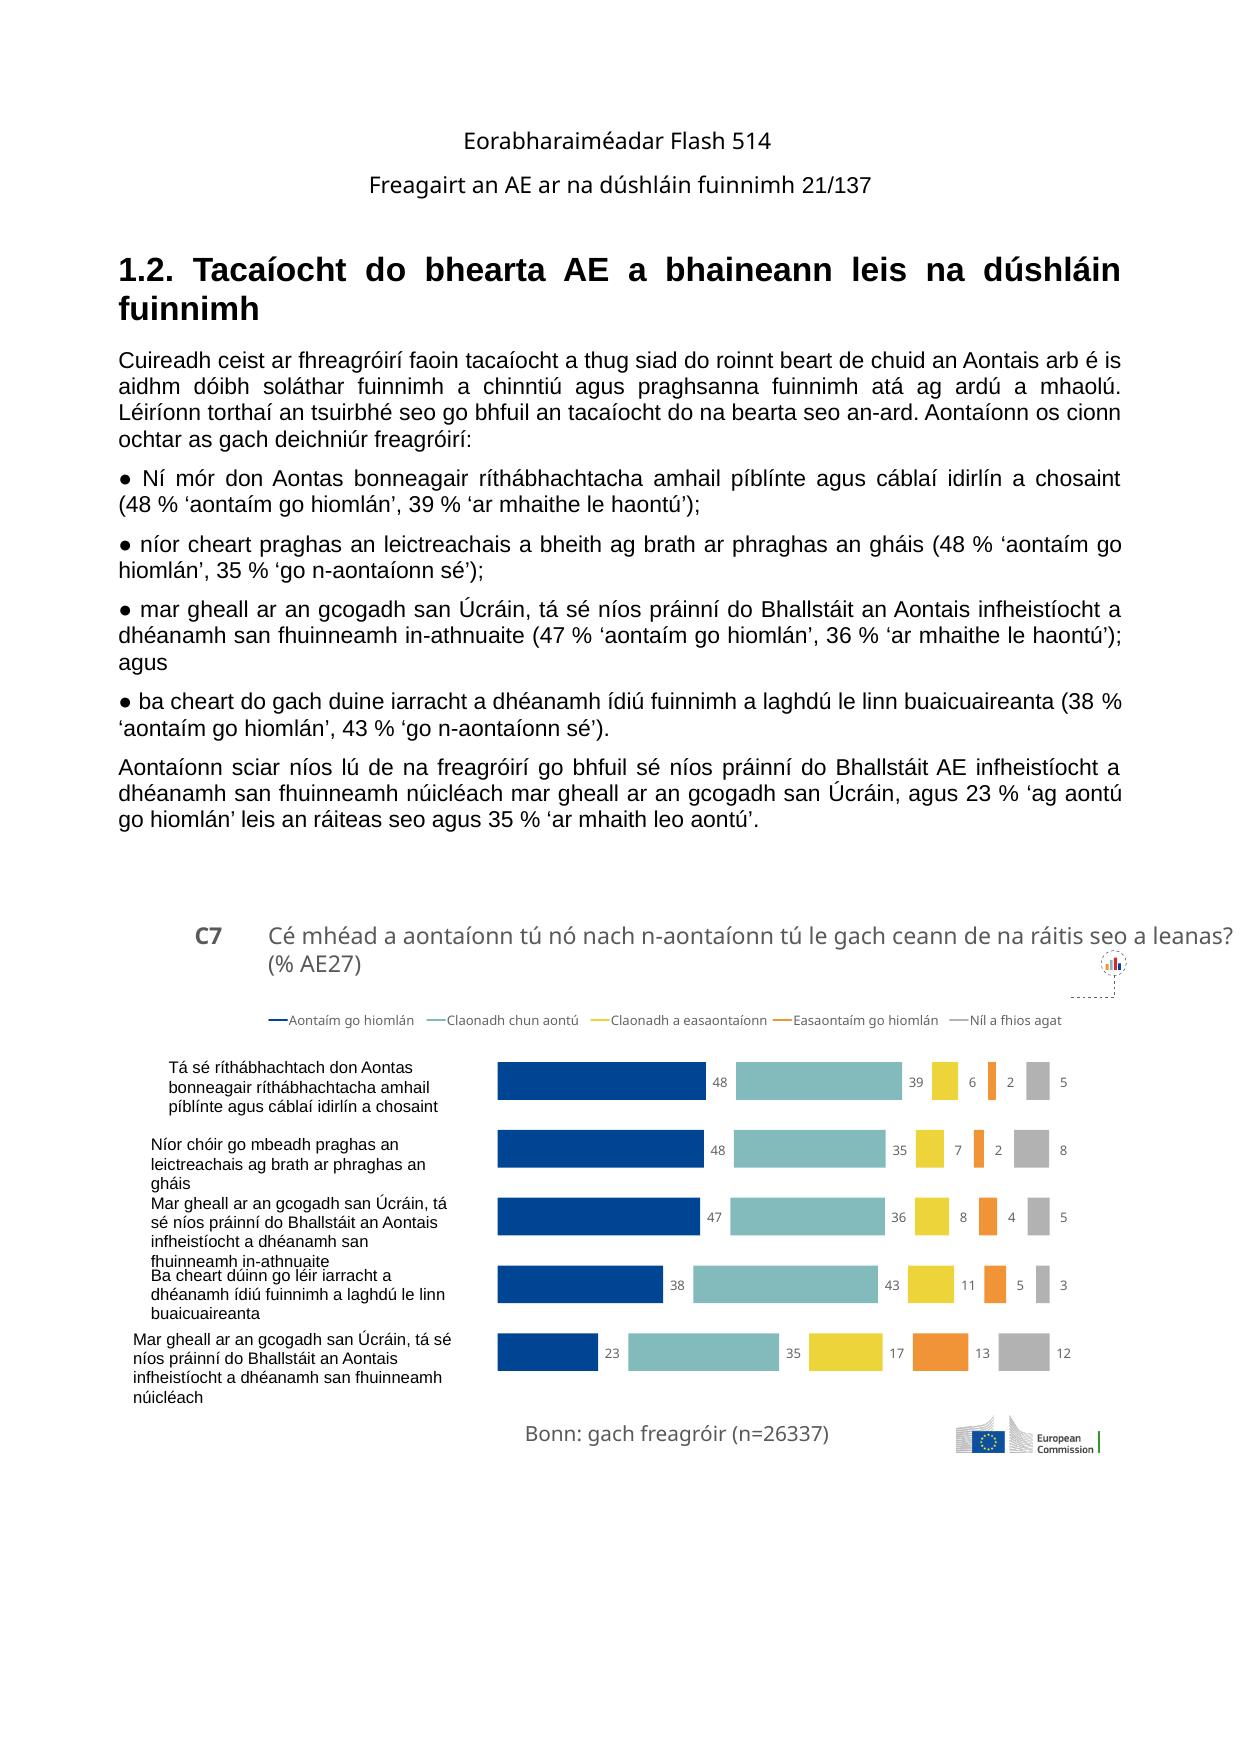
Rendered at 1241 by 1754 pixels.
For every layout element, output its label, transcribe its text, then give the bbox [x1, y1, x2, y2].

text ● Ní mór don Aontas bonneagair ríthábhachtacha amhail píblínte agus cáblaí idirlín a chosaint (48 % ‘aontaím go hiomlán’, 39 % ‘ar mhaithe le haontú’); [118, 465, 1122, 518]
subtitle 1.2. Tacaíocht do bhearta AE a bhaineann leis na dúshláin fuinnimh [118, 250, 1122, 328]
text Cuireadh ceist ar fhreagróirí faoin tacaíocht a thug siad do roinnt beart de chuid an Aontais arb é is aidhm dóibh soláthar fuinnimh a chinntiú agus praghsanna fuinnimh atá ag ardú a mhaolú. Léiríonn torthaí an tsuirbhé seo go bhfuil an tacaíocht do na bearta seo an-ard. Aontaíonn os cionn ochtar as gach deichniúr freagróirí: [118, 347, 1122, 452]
picture [956, 1415, 1100, 1453]
text Aontaíonn sciar níos lú de na freagróirí go bhfuil sé níos práinní do Bhallstáit AE infheistíocht a dhéanamh san fhuinneamh núicléach mar gheall ar an gcogadh san Úcráin, agus 23 % ‘ag aontú go hiomlán’ leis an ráiteas seo agus 35 % ‘ar mhaith leo aontú’. [118, 754, 1122, 833]
text ● mar gheall ar an gcogadh san Úcráin, tá sé níos práinní do Bhallstáit an Aontais infheistíocht a dhéanamh san fhuinneamh in-athnuaite (47 % ‘aontaím go hiomlán’, 36 % ‘ar mhaithe le haontú’); agus [118, 596, 1122, 675]
text ● níor cheart praghas an leictreachais a bheith ag brath ar phraghas an gháis (48 % ‘aontaím go hiomlán’, 35 % ‘go n-aontaíonn sé’); [118, 531, 1122, 583]
text ● ba cheart do gach duine iarracht a dhéanamh ídiú fuinnimh a laghdú le linn buaicuaireanta (38 % ‘aontaím go hiomlán’, 43 % ‘go n-aontaíonn sé’). [118, 688, 1122, 741]
